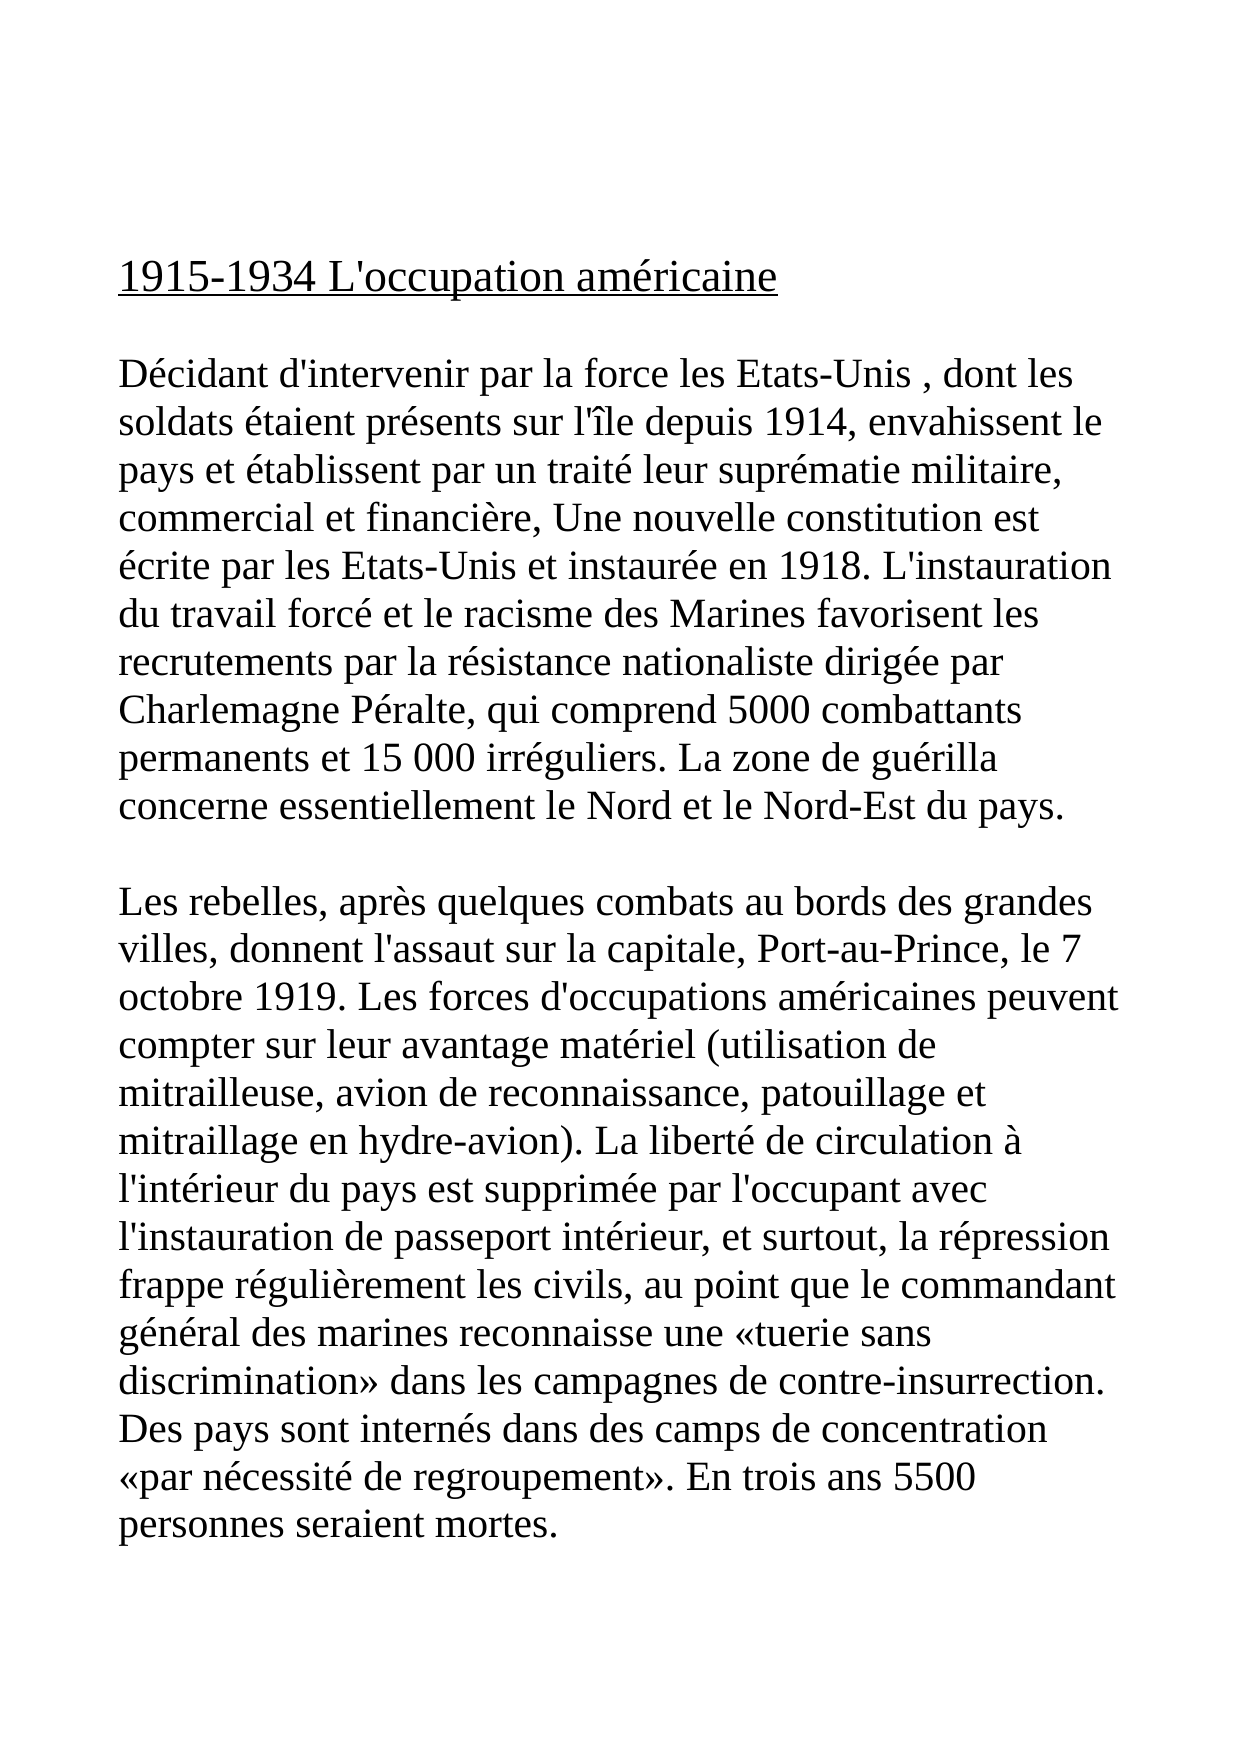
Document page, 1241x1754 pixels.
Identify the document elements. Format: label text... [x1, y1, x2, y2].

text 1915-1934 L'occupation américaine [118, 248, 1122, 301]
text Décidant d'intervenir par la force les Etats-Unis , dont les soldats étaient présents sur l'île depuis 1914, envahissent le pays et établissent par un traité leur suprématie militaire, commercial et financière, Une nouvelle constitution est écrite par les Etats-Unis et instaurée en 1918. L'instauration du travail forcé et le racisme des Marines favorisent les recrutements par la résistance nationaliste dirigée par Charlemagne Péralte, qui comprend 5000 combattants permanents et 15 000 irréguliers. La zone de guérilla concerne essentiellement le Nord et le Nord-Est du pays. [118, 349, 1122, 828]
text Les rebelles, après quelques combats au bords des grandes villes, donnent l'assaut sur la capitale, Port-au-Prince, le 7 octobre 1919. Les forces d'occupations américaines peuvent compter sur leur avantage matériel (utilisation de mitrailleuse, avion de reconnaissance, patouillage et mitraillage en hydre-avion). La liberté de circulation à l'intérieur du pays est supprimée par l'occupant avec l'instauration de passeport intérieur, et surtout, la répression frappe régulièrement les civils, au point que le commandant général des marines reconnaisse une «tuerie sans discrimination» dans les campagnes de contre-insurrection. Des pays sont internés dans des camps de concentration «par nécessité de regroupement». En trois ans 5500 personnes seraient mortes. [118, 876, 1122, 1547]
